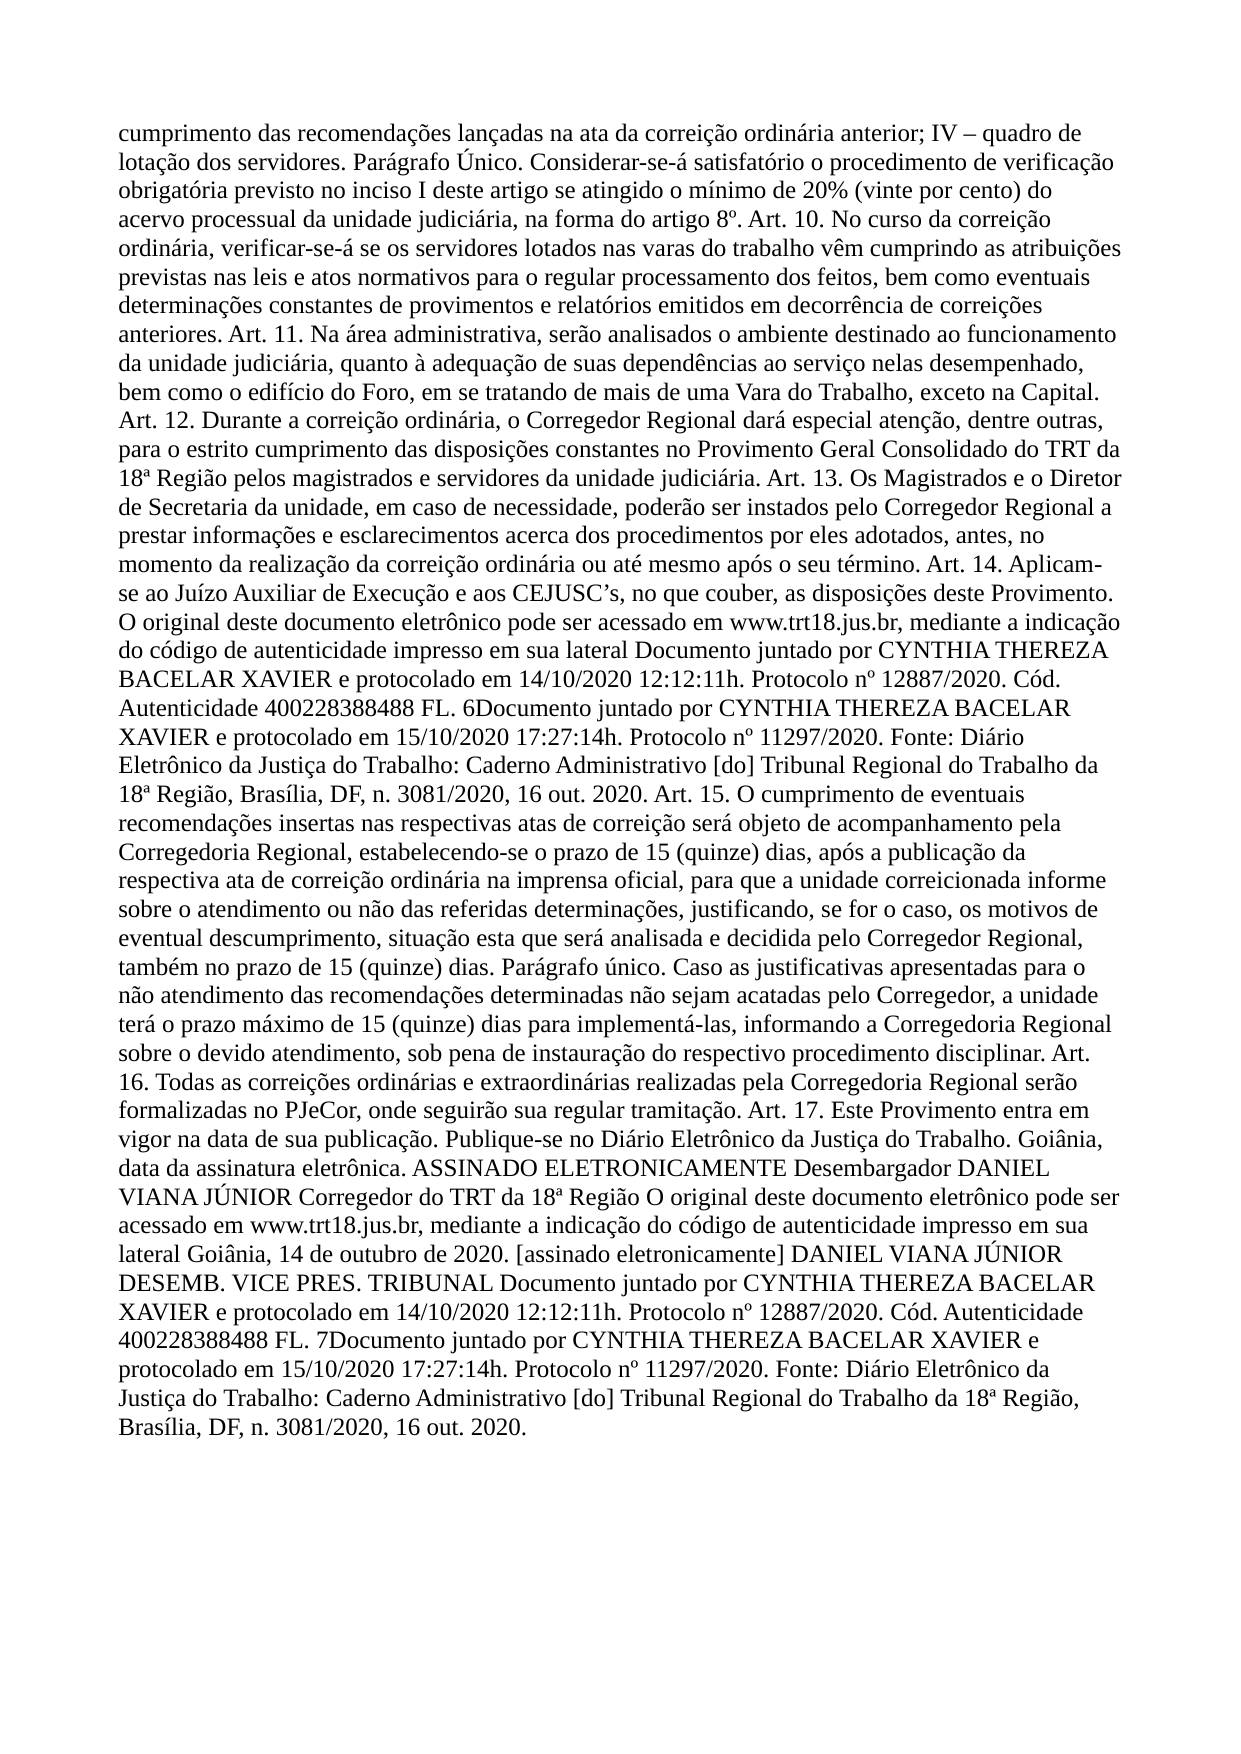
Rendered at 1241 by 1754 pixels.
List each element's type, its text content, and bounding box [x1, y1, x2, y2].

text cumprimento das recomendações lançadas na ata da correição ordinária anterior; IV – quadro de lotação dos servidores. Parágrafo Único. Considerar-se-á satisfatório o procedimento de verificação obrigatória previsto no inciso I deste artigo se atingido o mínimo de 20% (vinte por cento) do acervo processual da unidade judiciária, na forma do artigo 8º. Art. 10. No curso da correição ordinária, verificar-se-á se os servidores lotados nas varas do trabalho vêm cumprindo as atribuições previstas nas leis e atos normativos para o regular processamento dos feitos, bem como eventuais determinações constantes de provimentos e relatórios emitidos em decorrência de correições anteriores. Art. 11. Na área administrativa, serão analisados o ambiente destinado ao funcionamento da unidade judiciária, quanto à adequação de suas dependências ao serviço nelas desempenhado, bem como o edifício do Foro, em se tratando de mais de uma Vara do Trabalho, exceto na Capital. Art. 12. Durante a correição ordinária, o Corregedor Regional dará especial atenção, dentre outras, para o estrito cumprimento das disposições constantes no Provimento Geral Consolidado do TRT da 18ª Região pelos magistrados e servidores da unidade judiciária. Art. 13. Os Magistrados e o Diretor de Secretaria da unidade, em caso de necessidade, poderão ser instados pelo Corregedor Regional a prestar informações e esclarecimentos acerca dos procedimentos por eles adotados, antes, no momento da realização da correição ordinária ou até mesmo após o seu término. Art. 14. Aplicam-se ao Juízo Auxiliar de Execução e aos CEJUSC’s, no que couber, as disposições deste Provimento. O original deste documento eletrônico pode ser acessado em www.trt18.jus.br, mediante a indicação do código de autenticidade impresso em sua lateral Documento juntado por CYNTHIA THEREZA BACELAR XAVIER e protocolado em 14/10/2020 12:12:11h. Protocolo nº 12887/2020. Cód. Autenticidade 400228388488 FL. 6Documento juntado por CYNTHIA THEREZA BACELAR XAVIER e protocolado em 15/10/2020 17:27:14h. Protocolo nº 11297/2020. Fonte: Diário Eletrônico da Justiça do Trabalho: Caderno Administrativo [do] Tribunal Regional do Trabalho da 18ª Região, Brasília, DF, n. 3081/2020, 16 out. 2020. Art. 15. O cumprimento de eventuais recomendações insertas nas respectivas atas de correição será objeto de acompanhamento pela Corregedoria Regional, estabelecendo-se o prazo de 15 (quinze) dias, após a publicação da respectiva ata de correição ordinária na imprensa oficial, para que a unidade correicionada informe sobre o atendimento ou não das referidas determinações, justificando, se for o caso, os motivos de eventual descumprimento, situação esta que será analisada e decidida pelo Corregedor Regional, também no prazo de 15 (quinze) dias. Parágrafo único. Caso as justificativas apresentadas para o não atendimento das recomendações determinadas não sejam acatadas pelo Corregedor, a unidade terá o prazo máximo de 15 (quinze) dias para implementá-las, informando a Corregedoria Regional sobre o devido atendimento, sob pena de instauração do respectivo procedimento disciplinar. Art. 16. Todas as correições ordinárias e extraordinárias realizadas pela Corregedoria Regional serão formalizadas no PJeCor, onde seguirão sua regular tramitação. Art. 17. Este Provimento entra em vigor na data de sua publicação. Publique-se no Diário Eletrônico da Justiça do Trabalho. Goiânia, data da assinatura eletrônica. ASSINADO ELETRONICAMENTE Desembargador DANIEL VIANA JÚNIOR Corregedor do TRT da 18ª Região O original deste documento eletrônico pode ser acessado em www.trt18.jus.br, mediante a indicação do código de autenticidade impresso em sua lateral Goiânia, 14 de outubro de 2020. [assinado eletronicamente] DANIEL VIANA JÚNIOR DESEMB. VICE PRES. TRIBUNAL Documento juntado por CYNTHIA THEREZA BACELAR XAVIER e protocolado em 14/10/2020 12:12:11h. Protocolo nº 12887/2020. Cód. Autenticidade 400228388488 FL. 7Documento juntado por CYNTHIA THEREZA BACELAR XAVIER e protocolado em 15/10/2020 17:27:14h. Protocolo nº 11297/2020. Fonte: Diário Eletrônico da Justiça do Trabalho: Caderno Administrativo [do] Tribunal Regional do Trabalho da 18ª Região, Brasília, DF, n. 3081/2020, 16 out. 2020. [118, 118, 1122, 1441]
